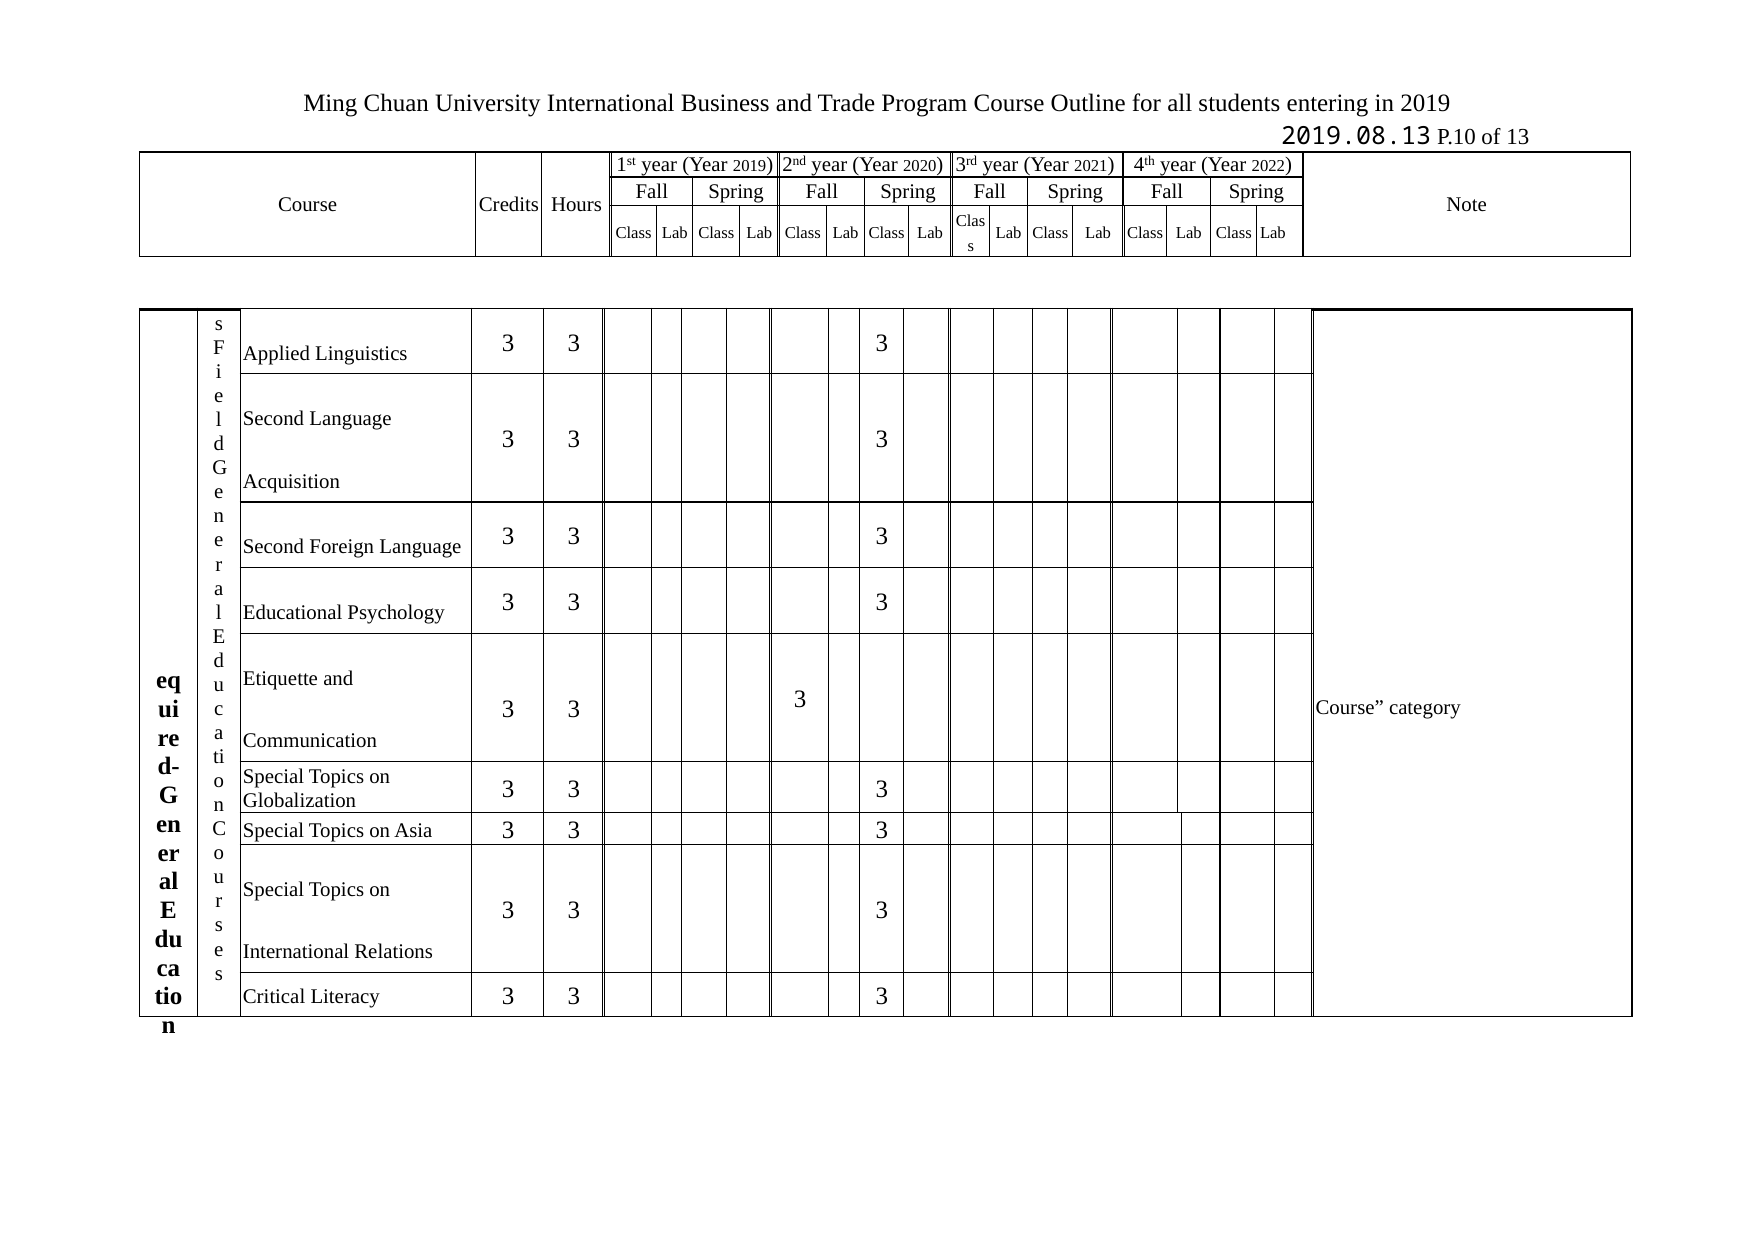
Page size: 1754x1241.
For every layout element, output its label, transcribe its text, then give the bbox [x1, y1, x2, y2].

table_cell [829, 568, 859, 633]
table_cell Etiquette and Communication [241, 634, 471, 761]
table_cell [1068, 973, 1110, 1016]
table_cell 3 [544, 973, 602, 1016]
table_cell [1275, 762, 1311, 812]
table_cell [829, 634, 859, 761]
table_cell [1275, 813, 1311, 844]
table_cell [682, 813, 726, 844]
table_cell [994, 568, 1032, 633]
table_cell [727, 309, 769, 373]
table_cell [652, 973, 681, 1016]
table_cell 3 [544, 503, 602, 567]
table_cell [904, 568, 948, 633]
table_cell [1113, 634, 1177, 761]
table_cell [1068, 568, 1110, 633]
table_cell [605, 973, 651, 1016]
table_cell [1113, 762, 1177, 812]
table_cell [772, 813, 828, 844]
table_cell [727, 568, 769, 633]
table_cell [829, 973, 859, 1016]
table_cell [1221, 762, 1274, 812]
table_cell [682, 568, 726, 633]
table_cell [994, 634, 1032, 761]
table_cell 3 [860, 503, 903, 567]
table_cell [1221, 813, 1274, 844]
table_cell [1178, 374, 1219, 501]
table_cell [652, 845, 681, 972]
table_cell [1221, 568, 1274, 633]
table_cell [1033, 845, 1067, 972]
table_cell 3 [544, 309, 602, 373]
table_cell [1068, 845, 1110, 972]
table_cell 3 [544, 374, 602, 501]
table_cell Special Topics on Asia [241, 813, 471, 844]
table_cell 3 [472, 845, 543, 972]
table_cell Second Language Acquisition [241, 374, 471, 501]
table_cell [951, 845, 993, 972]
table_cell [1068, 309, 1110, 373]
table_cell [605, 374, 651, 501]
table_cell [994, 762, 1032, 812]
table_cell [1113, 309, 1177, 373]
table_cell [772, 762, 828, 812]
table_cell [1113, 973, 1181, 1016]
table_cell [1033, 374, 1067, 501]
table_cell [904, 845, 948, 972]
table_cell [1068, 503, 1110, 567]
table_cell [772, 568, 828, 633]
table_cell [904, 762, 948, 812]
table_cell [994, 973, 1032, 1016]
table_cell [682, 634, 726, 761]
table_cell [994, 309, 1032, 373]
table_cell 3 [860, 973, 903, 1016]
table_cell [1033, 762, 1067, 812]
table_cell [652, 374, 681, 501]
table_cell [1221, 845, 1274, 972]
table_cell [682, 845, 726, 972]
table_cell [1275, 568, 1311, 633]
table_cell 3 [472, 813, 543, 844]
table_cell [772, 845, 828, 972]
table_cell Educational Psychology [241, 568, 471, 633]
table_cell [1275, 374, 1311, 501]
table_cell [904, 503, 948, 567]
table_cell [605, 503, 651, 567]
table_cell [772, 374, 828, 501]
table_cell [1113, 813, 1181, 844]
table_cell [682, 762, 726, 812]
table_cell [1182, 813, 1219, 844]
table_header Course” category [1314, 311, 1631, 1016]
table_cell [727, 973, 769, 1016]
table_cell [1275, 503, 1311, 567]
table_cell Critical Literacy [241, 973, 471, 1016]
table_cell [1178, 568, 1219, 633]
table_cell [727, 813, 769, 844]
table_cell [904, 813, 948, 844]
table_cell [772, 973, 828, 1016]
table_cell [829, 845, 859, 972]
table_cell [1068, 762, 1110, 812]
table_cell [1221, 503, 1274, 567]
table_cell [605, 568, 651, 633]
table_cell 3 [472, 374, 543, 501]
table_cell 3 [472, 762, 543, 812]
table_cell [1033, 568, 1067, 633]
table_cell [1033, 503, 1067, 567]
table_cell [951, 309, 993, 373]
table_cell [682, 309, 726, 373]
table_cell [652, 568, 681, 633]
table_cell 3 [860, 374, 903, 501]
table_cell [605, 634, 651, 761]
table_cell [682, 374, 726, 501]
table_cell 3 [544, 845, 602, 972]
table_cell [1178, 762, 1219, 812]
table_cell [1033, 309, 1067, 373]
table_cell [1178, 634, 1219, 761]
table_cell [1221, 309, 1274, 373]
table_header s Field General Education Courses [198, 311, 240, 1016]
table_cell [1033, 634, 1067, 761]
table_cell [951, 813, 993, 844]
table_cell Special Topics on Globalization [241, 762, 471, 812]
table_cell [652, 762, 681, 812]
table_cell 3 [472, 973, 543, 1016]
table_cell 3 [860, 309, 903, 373]
table_cell 3 [544, 813, 602, 844]
table_cell Special Topics on International Relations [241, 845, 471, 972]
table_cell [652, 309, 681, 373]
table_header Core Required-General Education Courses [140, 311, 197, 1016]
table_cell 3 [472, 309, 543, 373]
table_cell [951, 973, 993, 1016]
table_cell 3 [860, 845, 903, 972]
table_cell Applied Linguistics [241, 309, 471, 373]
table_cell [1113, 503, 1177, 567]
table_cell [605, 845, 651, 972]
table_cell [1033, 973, 1067, 1016]
table_cell [1221, 634, 1274, 761]
table_cell [1275, 309, 1311, 373]
table_cell [1221, 973, 1274, 1016]
table_cell 3 [472, 634, 543, 761]
table_cell [652, 813, 681, 844]
table_cell [1113, 374, 1177, 501]
table_cell [682, 503, 726, 567]
table_cell [1182, 845, 1219, 972]
table_cell [1275, 973, 1311, 1016]
table_cell [1275, 845, 1311, 972]
table_cell 3 [544, 634, 602, 761]
table_cell [652, 634, 681, 761]
table_cell [951, 503, 993, 567]
table_cell 3 [544, 568, 602, 633]
table_cell [829, 309, 859, 373]
table_cell [1221, 374, 1274, 501]
table_cell [1275, 634, 1311, 761]
table_cell 3 [472, 568, 543, 633]
table_cell [994, 813, 1032, 844]
table_cell [904, 374, 948, 501]
table_cell [1033, 813, 1067, 844]
table_cell 3 [544, 762, 602, 812]
table_cell [904, 634, 948, 761]
table_cell [904, 309, 948, 373]
table_cell [1182, 973, 1219, 1016]
table_cell [860, 634, 903, 761]
table_cell 3 [860, 568, 903, 633]
table_cell [682, 973, 726, 1016]
table_cell [829, 374, 859, 501]
table_cell [951, 634, 993, 761]
table_cell [727, 845, 769, 972]
table_cell [994, 845, 1032, 972]
table_cell 3 [860, 813, 903, 844]
table_cell 3 [772, 634, 828, 761]
table_cell [829, 813, 859, 844]
table_cell [951, 568, 993, 633]
table_cell [1068, 634, 1110, 761]
table_cell [951, 374, 993, 501]
table_cell [1113, 845, 1181, 972]
table_cell [951, 762, 993, 812]
table_cell [994, 374, 1032, 501]
table_cell [772, 503, 828, 567]
table_cell [605, 762, 651, 812]
table_cell [829, 503, 859, 567]
table_cell [727, 634, 769, 761]
table_cell [772, 309, 828, 373]
table_cell [727, 374, 769, 501]
table_cell [1068, 813, 1110, 844]
table_cell [605, 309, 651, 373]
table_cell [1178, 309, 1219, 373]
table_cell [1178, 503, 1219, 567]
table_cell [727, 762, 769, 812]
table_cell [1113, 568, 1177, 633]
table_cell [904, 973, 948, 1016]
table_cell [994, 503, 1032, 567]
table_cell [1068, 374, 1110, 501]
table_cell [727, 503, 769, 567]
table_cell [652, 503, 681, 567]
table_cell [605, 813, 651, 844]
table_cell [829, 762, 859, 812]
table_cell 3 [860, 762, 903, 812]
table_cell 3 [472, 503, 543, 567]
table_cell Second Foreign Language [241, 503, 471, 567]
